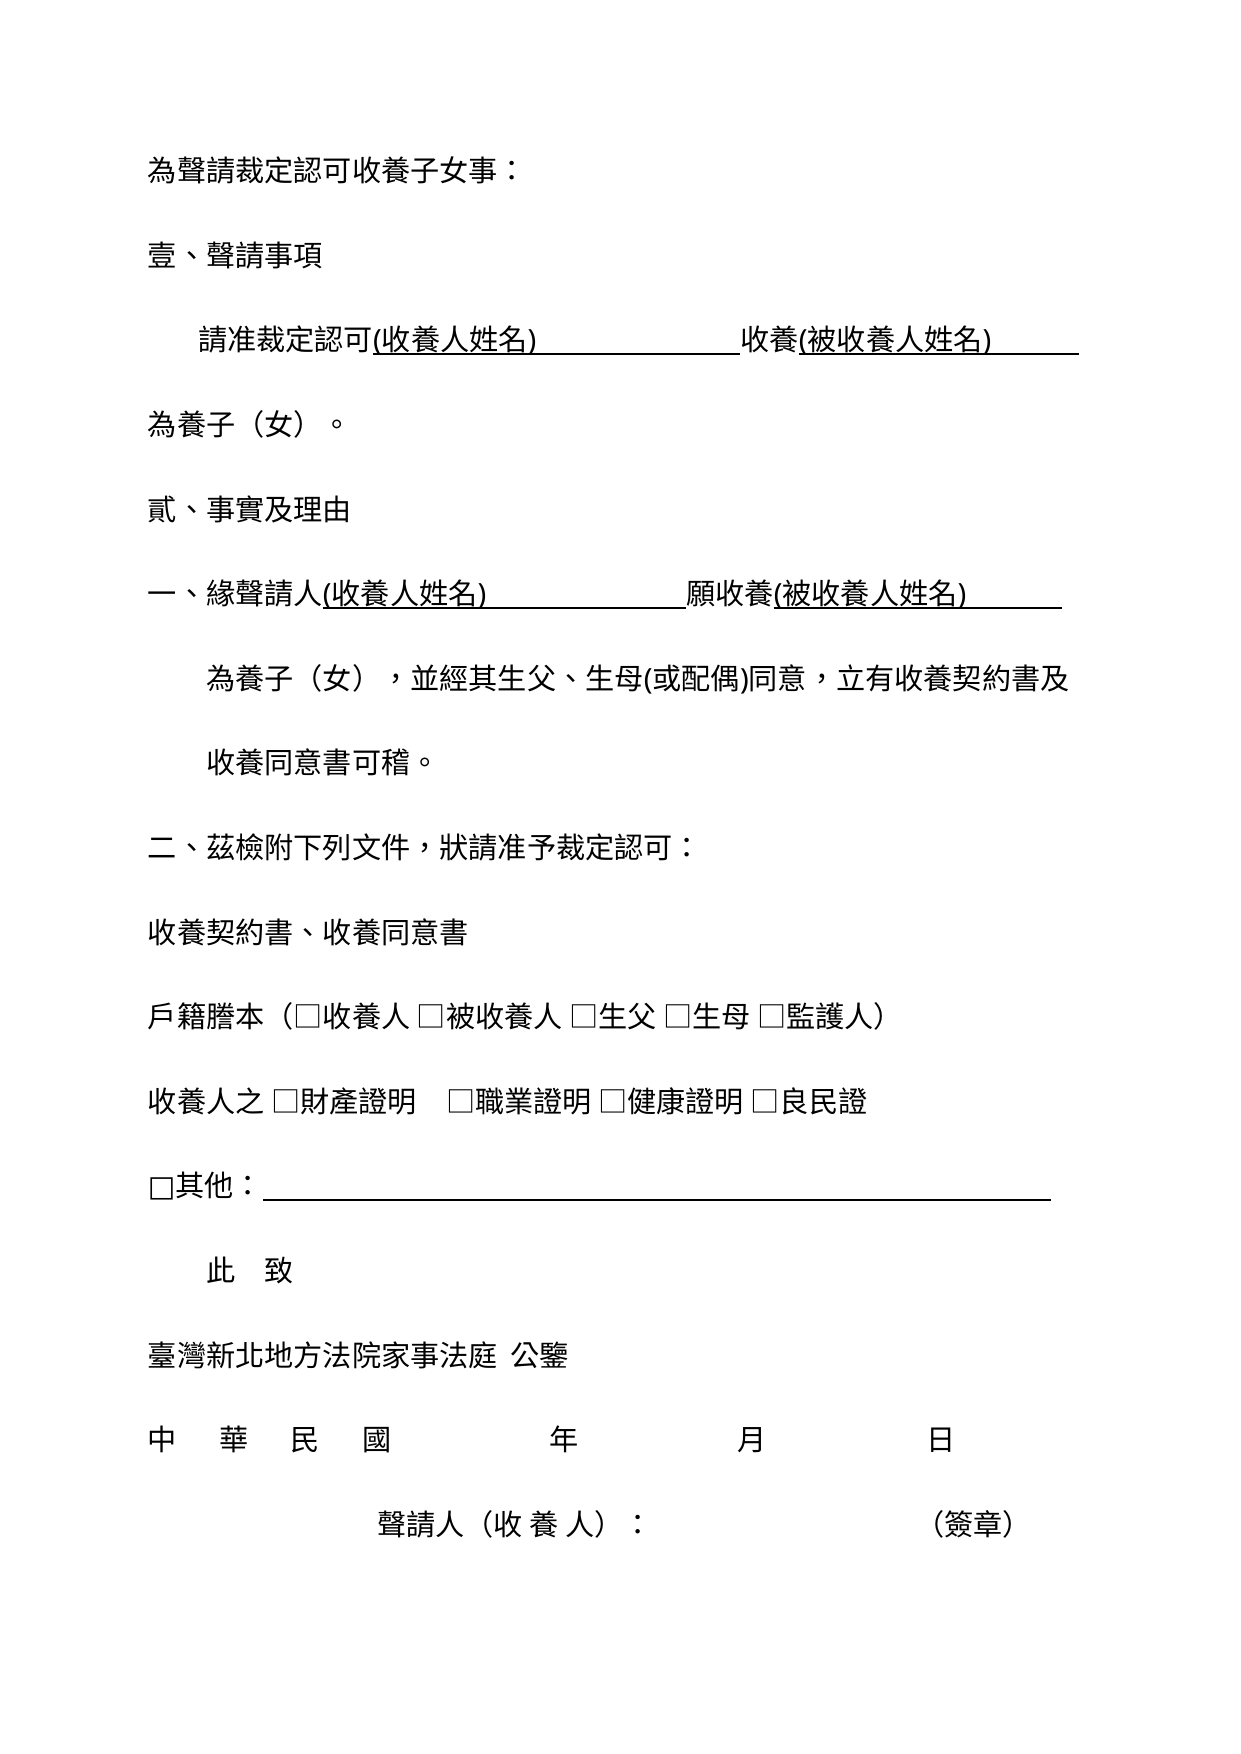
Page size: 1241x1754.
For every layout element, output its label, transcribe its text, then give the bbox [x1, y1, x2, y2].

text 一、緣聲請人(收養人姓名) 願收養(被收養人姓名) 為養子（女），並經其生父、生母(或配偶)同意，立有收養契約書及收養同意書可稽。 [148, 571, 1092, 782]
text 聲請人（收 養 人）： （簽章） [85, 1502, 1092, 1544]
text 二、茲檢附下列文件，狀請准予裁定認可： [148, 825, 1092, 867]
text 貳、事實及理由 [148, 486, 1092, 528]
text 臺灣新北地方法院家事法庭 公鑒 [148, 1332, 1092, 1375]
text 收養契約書、收養同意書 [148, 909, 1092, 952]
text 中 華 民 國 年 月 日 [148, 1417, 1092, 1459]
text 收養人之 □財產證明 □職業證明 □健康證明 □良民證 [148, 1078, 1092, 1121]
text 壹、聲請事項 [148, 232, 1092, 274]
text 為聲請裁定認可收養子女事： [148, 148, 1092, 190]
text 戶籍謄本（□收養人 □被收養人 □生父 □生母 □監護人） [148, 994, 1092, 1036]
text 請准裁定認可(收養人姓名) 收養(被收養人姓名) 為養子（女）。 [148, 317, 1092, 444]
text □其他： [148, 1163, 1092, 1205]
text 此 致 [148, 1248, 1092, 1290]
